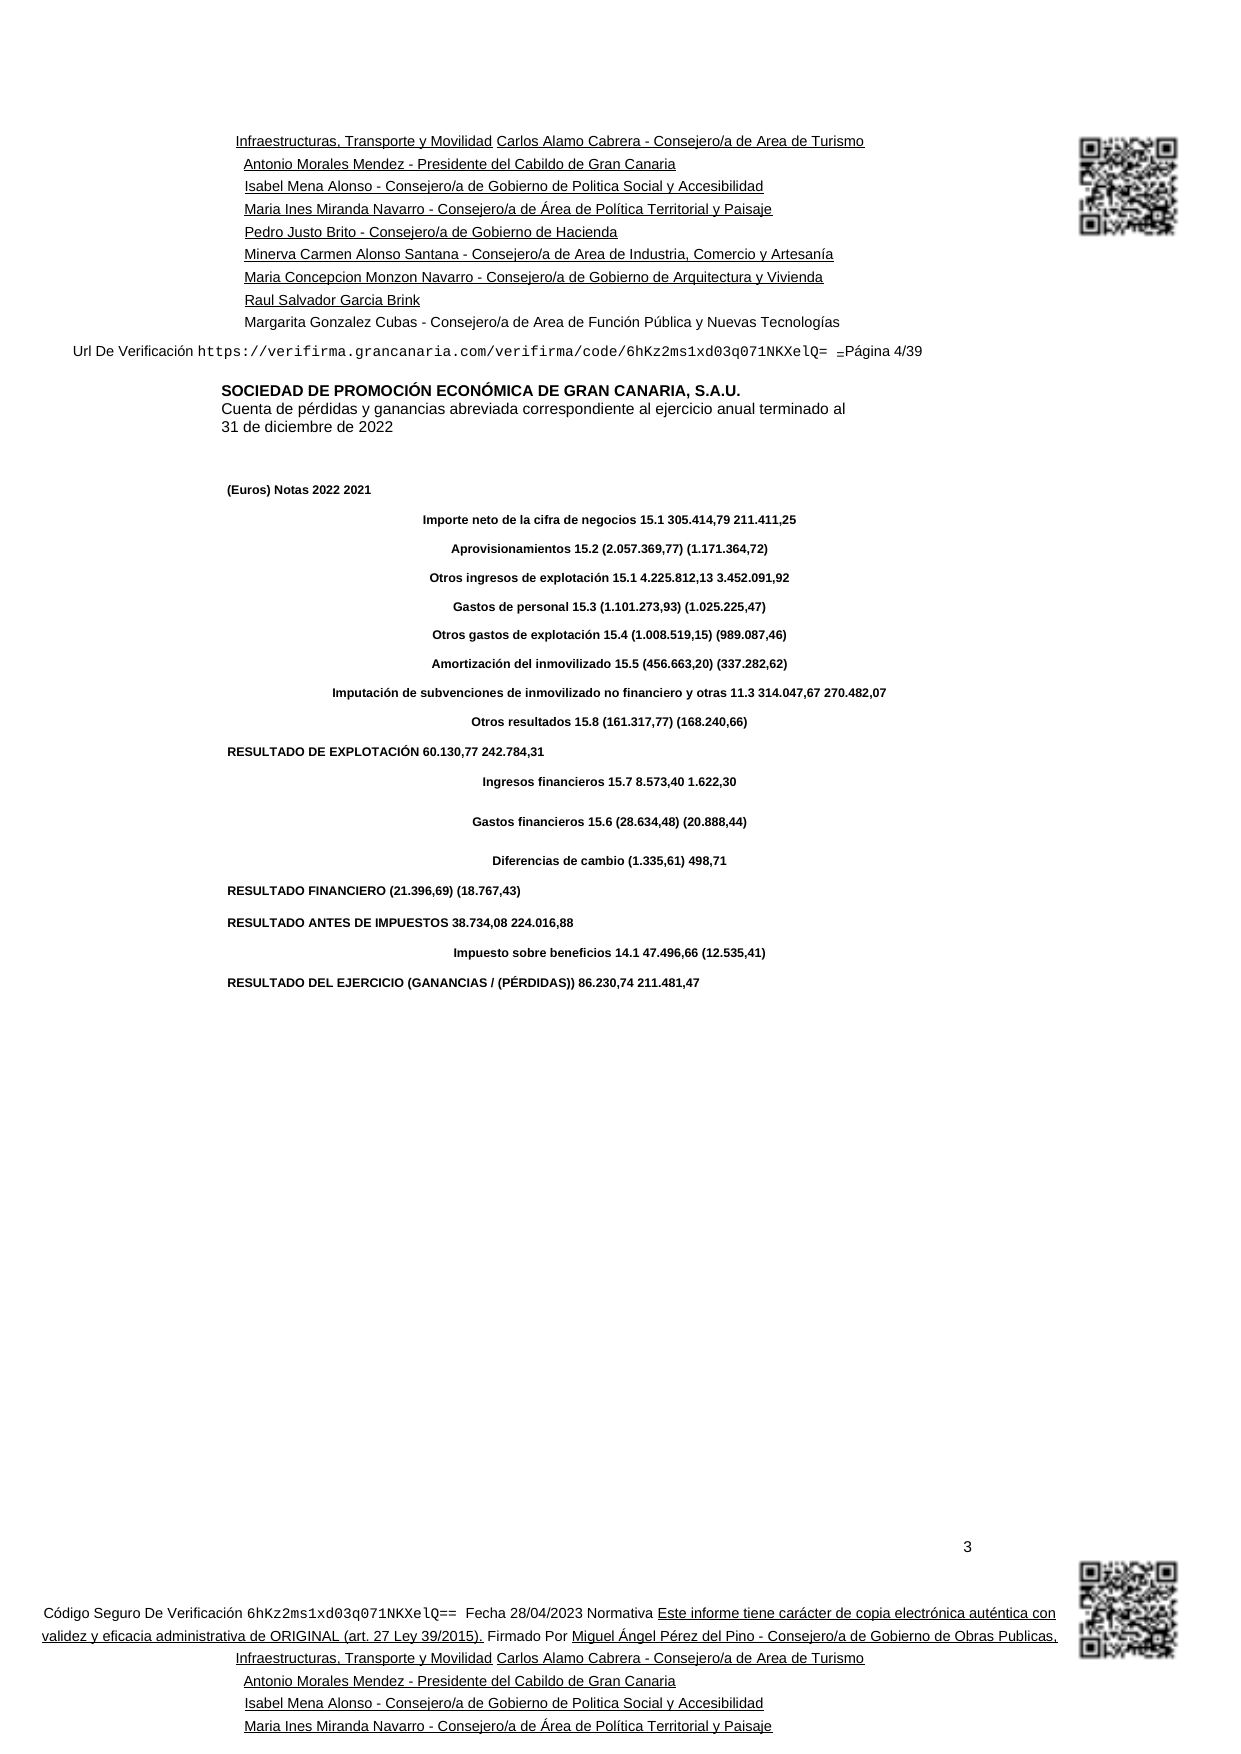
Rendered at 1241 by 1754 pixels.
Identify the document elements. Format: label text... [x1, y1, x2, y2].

text Isabel Mena Alonso - Consejero/a de Gobierno de Politica Social y Accesibilidad [244, 178, 1069, 195]
text Otros resultados 15.8 (161.317,77) (168.240,66) [0, 714, 1219, 728]
text Raul Salvador Garcia Brink [244, 291, 1219, 308]
text RESULTADO ANTES DE IMPUESTOS 38.734,08 224.016,88 [227, 916, 1219, 930]
text Importe neto de la cifra de negocios 15.1 305.414,79 211.411,25 [0, 513, 1219, 527]
text Url De Verificación https://verifirma.grancanaria.com/verifirma/code/6hKz2ms1xd03q071NKXelQ= =Página 4/39 [73, 336, 1056, 363]
text Impuesto sobre beneficios 14.1 47.496,66 (12.535,41) [0, 946, 1219, 960]
text Diferencias de cambio (1.335,61) 498,71 [0, 854, 1219, 868]
text Antonio Morales Mendez - Presidente del Cabildo de Gran Canaria [243, 1672, 1219, 1689]
text Imputación de subvenciones de inmovilizado no financiero y otras 11.3 314.047,67 270.482,07 [0, 685, 1219, 700]
text (Euros) Notas 2022 2021 [227, 483, 1219, 497]
text RESULTADO FINANCIERO (21.396,69) (18.767,43) [227, 884, 1219, 898]
text SOCIEDAD DE PROMOCIÓN ECONÓMICA DE GRAN CANARIA, S.A.U. [221, 381, 1219, 399]
text Gastos de personal 15.3 (1.101.273,93) (1.025.225,47) [0, 599, 1219, 613]
text Amortización del inmovilizado 15.5 (456.663,20) (337.282,62) [0, 657, 1219, 671]
text Otros ingresos de explotación 15.1 4.225.812,13 3.452.091,92 [0, 570, 1219, 585]
text Maria Concepcion Monzon Navarro - Consejero/a de Gobierno de Arquitectura y Vivienda [244, 268, 1219, 285]
text RESULTADO DE EXPLOTACIÓN 60.130,77 242.784,31 [227, 744, 1219, 759]
picture [1069, 127, 1189, 247]
text Antonio Morales Mendez - Presidente del Cabildo de Gran Canaria [243, 156, 1069, 172]
text Ingresos financieros 15.7 8.573,40 1.622,30 [0, 774, 1219, 789]
text Infraestructuras, Transporte y Movilidad Carlos Alamo Cabrera - Consejero/a de Area de Turismo [33, 132, 1069, 149]
text Margarita Gonzalez Cubas - Consejero/a de Area de Función Pública y Nuevas Tecnologías [244, 314, 1219, 331]
text Aprovisionamientos 15.2 (2.057.369,77) (1.171.364,72) [0, 542, 1219, 556]
text 3 [0, 1538, 972, 1556]
text RESULTADO DEL EJERCICIO (GANANCIAS / (PÉRDIDAS)) 86.230,74 211.481,47 [227, 976, 1219, 990]
text Minerva Carmen Alonso Santana - Consejero/a de Area de Industria, Comercio y Artesanía [244, 246, 1219, 263]
text Maria Ines Miranda Navarro - Consejero/a de Área de Política Territorial y Paisaje [244, 201, 1069, 217]
text Cuenta de pérdidas y ganancias abreviada correspondiente al ejercicio anual terminado al [221, 399, 1219, 417]
text Código Seguro De Verificación 6hKz2ms1xd03q071NKXelQ== Fecha 28/04/2023 Normativa Este informe tiene carácter de copia electrónica auténtica con validez y eficacia administrativa de ORIGINAL (art. 27 Ley 39/2015). Firmado Por Miguel Ángel Pérez del Pino - Consejero/a de Gobierno de Obras Publicas, Infraestructuras, Transporte y Movilidad Carlos Alamo Cabrera - Consejero/a de Area de Turismo [33, 1604, 1069, 1666]
text 31 de diciembre de 2022 [221, 417, 1219, 436]
picture [1069, 1551, 1189, 1670]
text Maria Ines Miranda Navarro - Consejero/a de Área de Política Territorial y Paisaje [244, 1718, 1219, 1734]
text Gastos financieros 15.6 (28.634,48) (20.888,44) [0, 814, 1219, 828]
text Isabel Mena Alonso - Consejero/a de Gobierno de Politica Social y Accesibilidad [244, 1695, 1219, 1712]
text Pedro Justo Brito - Consejero/a de Gobierno de Hacienda [244, 223, 1069, 240]
text Otros gastos de explotación 15.4 (1.008.519,15) (989.087,46) [0, 628, 1219, 642]
